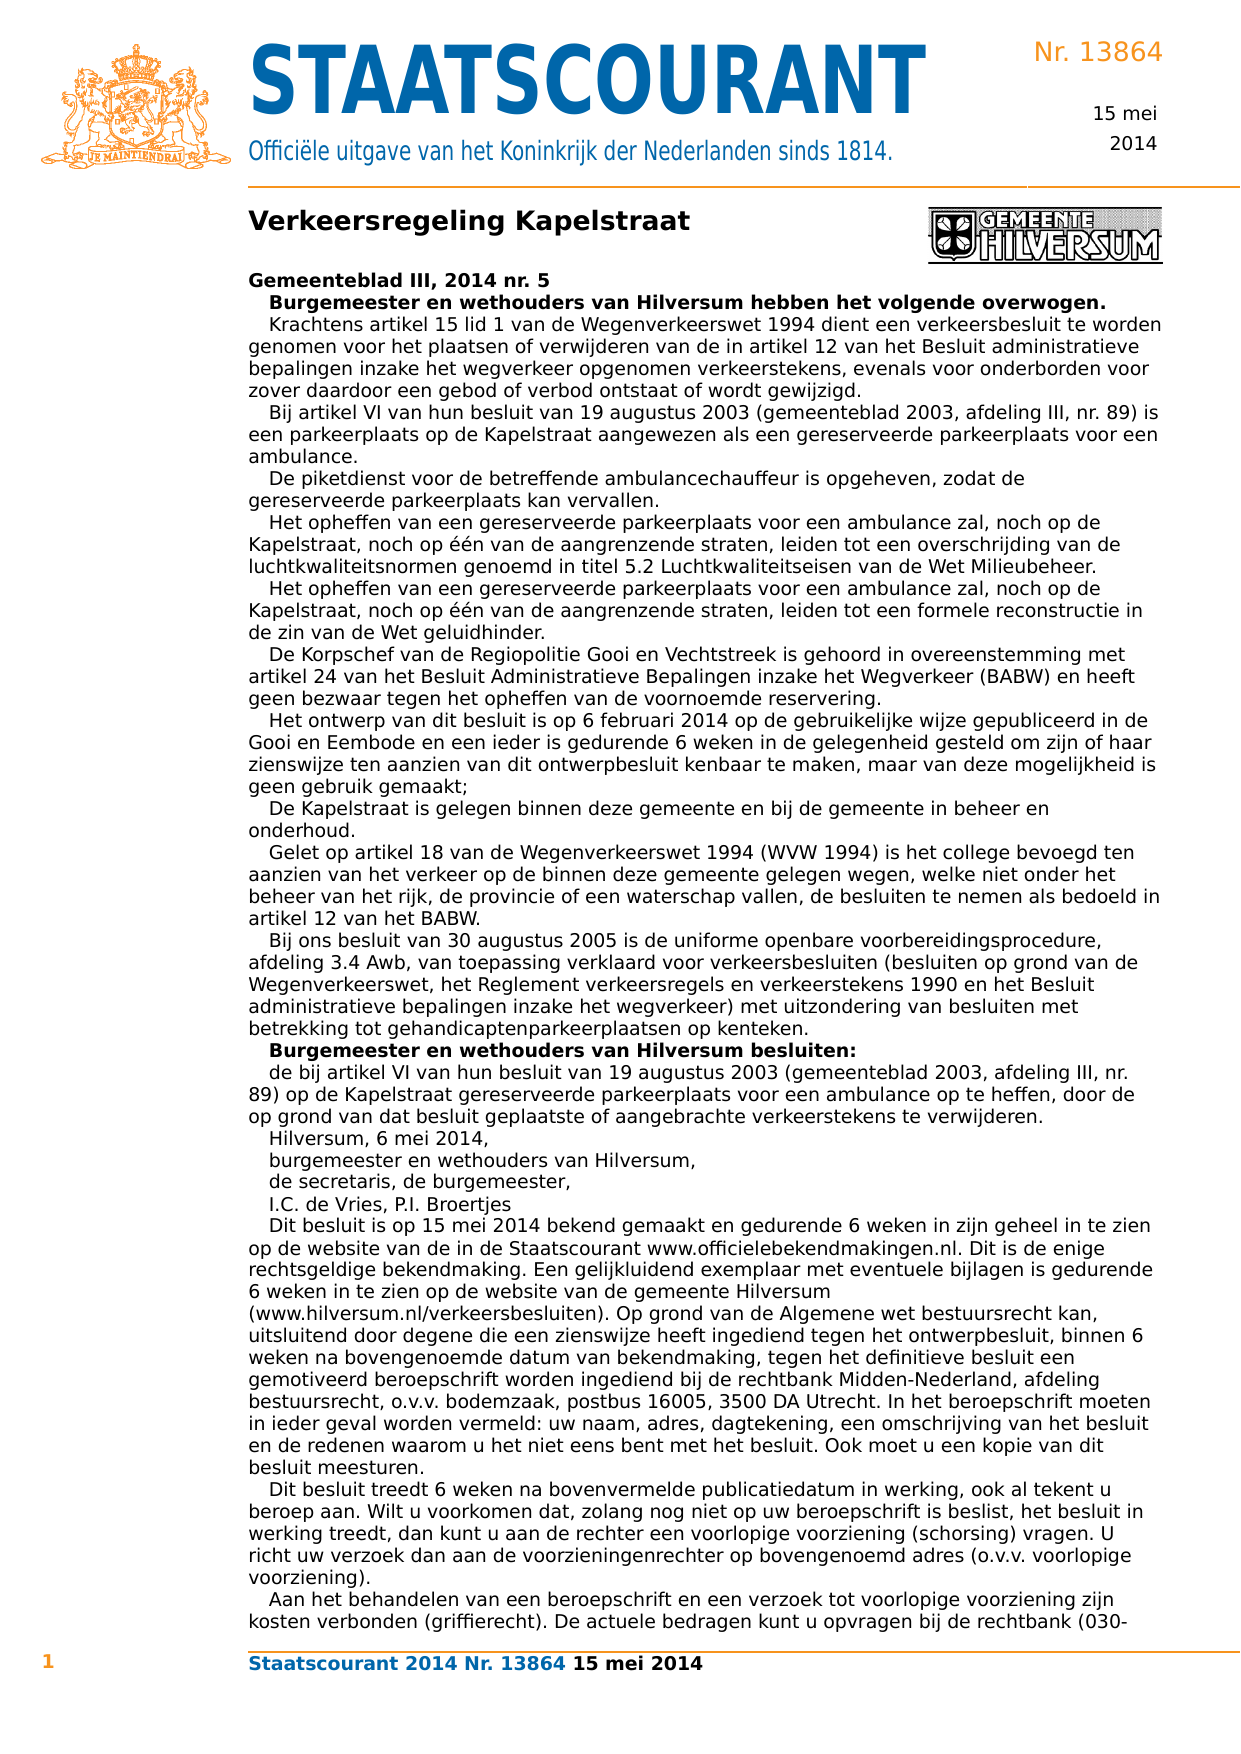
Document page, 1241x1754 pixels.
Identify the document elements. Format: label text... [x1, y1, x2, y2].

text Bij artikel VI van hun besluit van 19 augustus 2003 (gemeenteblad 2003, afdeling III, nr. 89) is een parkeerplaats op de Kapelstraat aangewezen als een gereserveerde parkeerplaats voor een ambulance. [248, 402, 1163, 468]
text De piketdienst voor de betreffende ambulancechauffeur is opgeheven, zodat de gereserveerde parkeerplaats kan vervallen. [248, 468, 1163, 512]
text Het opheffen van een gereserveerde parkeerplaats voor een ambulance zal, noch op de Kapelstraat, noch op één van de aangrenzende straten, leiden tot een formele reconstructie in de zin van de Wet geluidhinder. [248, 578, 1163, 644]
picture [41, 44, 231, 169]
text Het ontwerp van dit besluit is op 6 februari 2014 op de gebruikelijke wijze gepubliceerd in de Gooi en Eembode en een ieder is gedurende 6 weken in de gelegenheid gesteld om zijn of haar zienswijze ten aanzien van dit ontwerpbesluit kenbaar te maken, maar van deze mogelijkheid is geen gebruik gemaakt; [248, 710, 1163, 798]
text Gemeenteblad III, 2014 nr. 5 [248, 270, 1163, 292]
text Bij ons besluit van 30 augustus 2005 is de uniforme openbare voorbereidingsprocedure, afdeling 3.4 Awb, van toepassing verklaard voor verkeersbesluiten (besluiten op grond van de Wegenverkeerswet, het Reglement verkeersregels en verkeerstekens 1990 en het Besluit administratieve bepalingen inzake het wegverkeer) met uitzondering van besluiten met betrekking tot gehandicaptenparkeerplaatsen op kenteken. [248, 930, 1163, 1039]
text Krachtens artikel 15 lid 1 van de Wegenverkeerswet 1994 dient een verkeersbesluit te worden genomen voor het plaatsen of verwijderen van de in artikel 12 van het Besluit administratieve bepalingen inzake het wegverkeer opgenomen verkeerstekens, evenals voor onderborden voor zover daardoor een gebod of verbod ontstaat of wordt gewijzigd. [248, 314, 1163, 402]
text Gelet op artikel 18 van de Wegenverkeerswet 1994 (WVW 1994) is het college bevoegd ten aanzien van het verkeer op de binnen deze gemeente gelegen wegen, welke niet onder het beheer van het rijk, de provincie of een waterschap vallen, de besluiten te nemen als bedoeld in artikel 12 van het BABW. [248, 842, 1163, 930]
text Dit besluit is op 15 mei 2014 bekend gemaakt en gedurende 6 weken in zijn geheel in te zien op de website van de in de Staatscourant www.officielebekendmakingen.nl. Dit is de enige rechtsgeldige bekendmaking. Een gelijkluidend exemplaar met eventuele bijlagen is gedurende 6 weken in te zien op de website van de gemeente Hilversum (www.hilversum.nl/verkeersbesluiten). Op grond van de Algemene wet bestuursrecht kan, uitsluitend door degene die een zienswijze heeft ingediend tegen het ontwerpbesluit, binnen 6 weken na bovengenoemde datum van bekendmaking, tegen het definitieve besluit een gemotiveerd beroepschrift worden ingediend bij de rechtbank Midden-Nederland, afdeling bestuursrecht, o.v.v. bodemzaak, postbus 16005, 3500 DA Utrecht. In het beroepschrift moeten in ieder geval worden vermeld: uw naam, adres, dagtekening, een omschrijving van het besluit en de redenen waarom u het niet eens bent met het besluit. Ook moet u een kopie van dit besluit meesturen. [248, 1215, 1163, 1479]
text Burgemeester en wethouders van Hilversum besluiten: [248, 1039, 1163, 1062]
text Aan het behandelen van een beroepschrift en een verzoek tot voorlopige voorziening zijn kosten verbonden (griffierecht). De actuele bedragen kunt u opvragen bij de rechtbank (030- [248, 1589, 1163, 1633]
picture [927, 205, 1164, 265]
text Het opheffen van een gereserveerde parkeerplaats voor een ambulance zal, noch op de Kapelstraat, noch op één van de aangrenzende straten, leiden tot een overschrijding van de luchtkwaliteitsnormen genoemd in titel 5.2 Luchtkwaliteitseisen van de Wet Milieubeheer. [248, 512, 1163, 578]
subtitle Verkeersregeling Kapelstraat [248, 206, 927, 237]
text de secretaris, de burgemeester, [248, 1171, 1163, 1193]
text Hilversum, 6 mei 2014, [248, 1127, 1163, 1149]
text De Kapelstraat is gelegen binnen deze gemeente en bij de gemeente in beheer en onderhoud. [248, 798, 1163, 842]
text Dit besluit treedt 6 weken na bovenvermelde publicatiedatum in werking, ook al tekent u beroep aan. Wilt u voorkomen dat, zolang nog niet op uw beroepschrift is beslist, het besluit in werking treedt, dan kunt u aan de rechter een voorlopige voorziening (schorsing) vragen. U richt uw verzoek dan aan de voorzieningenrechter op bovengenoemd adres (o.v.v. voorlopige voorziening). [248, 1479, 1163, 1589]
text De Korpschef van de Regiopolitie Gooi en Vechtstreek is gehoord in overeenstemming met artikel 24 van het Besluit Administratieve Bepalingen inzake het Wegverkeer (BABW) en heeft geen bezwaar tegen het opheffen van de voornoemde reservering. [248, 644, 1163, 710]
text I.C. de Vries, P.I. Broertjes [248, 1193, 1163, 1215]
text Burgemeester en wethouders van Hilversum hebben het volgende overwogen. [248, 292, 1163, 314]
text burgemeester en wethouders van Hilversum, [248, 1149, 1163, 1171]
text de bij artikel VI van hun besluit van 19 augustus 2003 (gemeenteblad 2003, afdeling III, nr. 89) op de Kapelstraat gereserveerde parkeerplaats voor een ambulance op te heffen, door de op grond van dat besluit geplaatste of aangebrachte verkeerstekens te verwijderen. [248, 1062, 1163, 1127]
